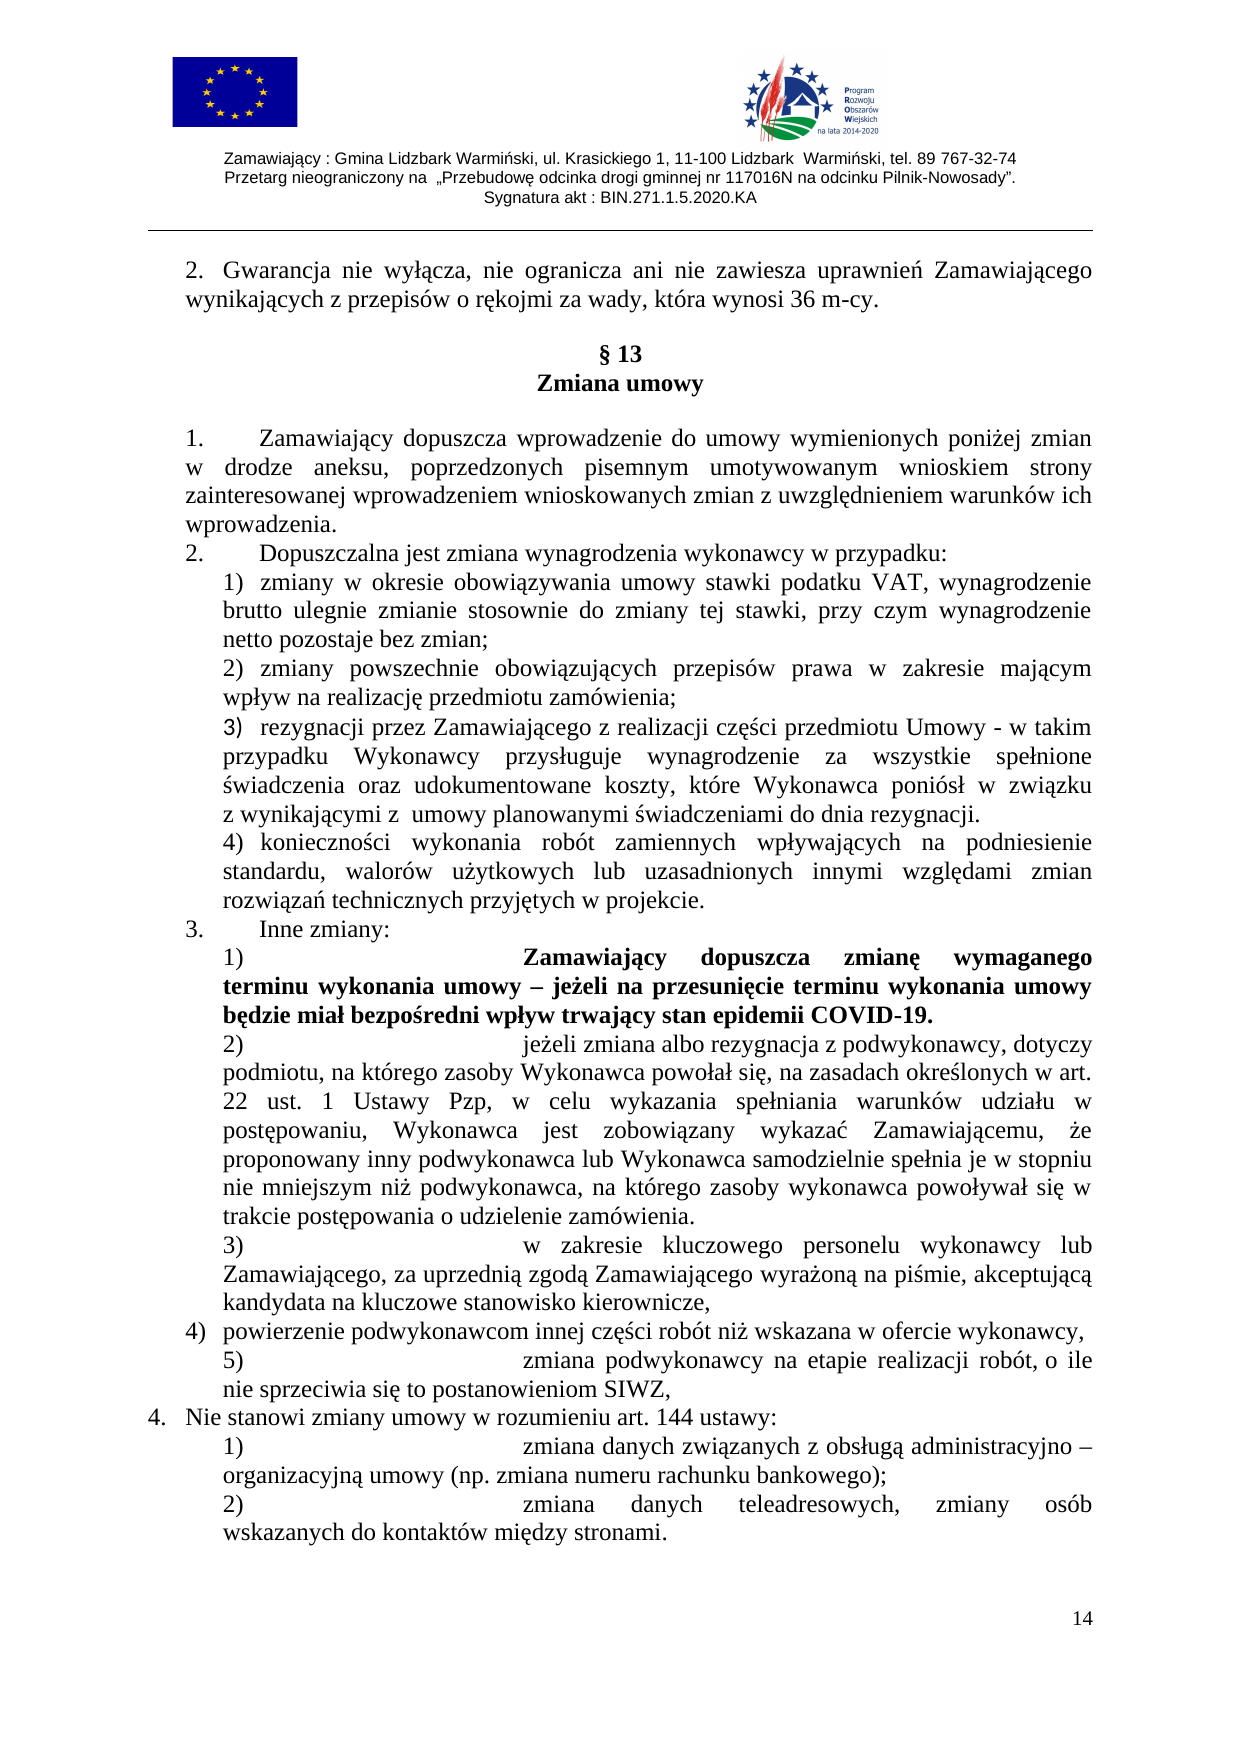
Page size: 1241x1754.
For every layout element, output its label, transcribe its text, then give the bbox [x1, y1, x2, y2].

list zmiana danych teleadresowych, zmiany osób wskazanych do kontaktów między stronami. [223, 1489, 1093, 1546]
list Inne zmiany: [185, 914, 1093, 942]
list powierzenie podwykonawcom innej części robót niż wskazana w ofercie wykonawcy, [185, 1316, 1093, 1345]
list w zakresie kluczowego personelu wykonawcy lub Zamawiającego, za uprzednią zgodą Zamawiającego wyrażoną na piśmie, akceptującą kandydata na kluczowe stanowisko kierownicze, [223, 1230, 1093, 1316]
list Dopuszczalna jest zmiana wynagrodzenia wykonawcy w przypadku: [185, 538, 1093, 567]
list rezygnacji przez Zamawiającego z realizacji części przedmiotu Umowy - w takim przypadku Wykonawcy przysługuje wynagrodzenie za wszystkie spełnione świadczenia oraz udokumentowane koszty, które Wykonawca poniósł w związku z wynikającymi z umowy planowanymi świadczeniami do dnia rezygnacji. [223, 711, 1093, 827]
list konieczności wykonania robót zamiennych wpływających na podniesienie standardu, walorów użytkowych lub uzasadnionych innymi względami zmian rozwiązań technicznych przyjętych w projekcie. [223, 827, 1093, 914]
list zmiana podwykonawcy na etapie realizacji robót, o ile nie sprzeciwia się to postanowieniom SIWZ, [223, 1345, 1093, 1402]
list zmiany powszechnie obowiązujących przepisów prawa w zakresie mającym wpływ na realizację przedmiotu zamówienia; [223, 653, 1093, 711]
text Zmiana umowy [148, 368, 1093, 397]
list Gwarancja nie wyłącza, nie ogranicza ani nie zawiesza uprawnień Zamawiającego wynikających z przepisów o rękojmi za wady, która wynosi 36 m-cy. [185, 255, 1093, 313]
list Zamawiający dopuszcza wprowadzenie do umowy wymienionych poniżej zmian w drodze aneksu, poprzedzonych pisemnym umotywowanym wnioskiem strony zainteresowanej wprowadzeniem wnioskowanych zmian z uwzględnieniem warunków ich wprowadzenia. [185, 423, 1093, 538]
list Nie stanowi zmiany umowy w rozumieniu art. 144 ustawy: [148, 1402, 1093, 1431]
list zmiany w okresie obowiązywania umowy stawki podatku VAT, wynagrodzenie brutto ulegnie zmianie stosownie do zmiany tej stawki, przy czym wynagrodzenie netto pozostaje bez zmian; [223, 567, 1093, 653]
list zmiana danych związanych z obsługą administracyjno – organizacyjną umowy (np. zmiana numeru rachunku bankowego); [223, 1431, 1093, 1489]
list Zamawiający dopuszcza zmianę wymaganego terminu wykonania umowy – jeżeli na przesunięcie terminu wykonania umowy będzie miał bezpośredni wpływ trwający stan epidemii COVID-19. [223, 942, 1093, 1029]
list jeżeli zmiana albo rezygnacja z podwykonawcy, dotyczy podmiotu, na którego zasoby Wykonawca powołał się, na zasadach określonych w art. 22 ust. 1 Ustawy Pzp, w celu wykazania spełniania warunków udziału w postępowaniu, Wykonawca jest zobowiązany wykazać Zamawiającemu, że proponowany inny podwykonawca lub Wykonawca samodzielnie spełnia je w stopniu nie mniejszym niż podwykonawca, na którego zasoby wykonawca powoływał się w trakcie postępowania o udzielenie zamówienia. [223, 1029, 1093, 1230]
text § 13 [148, 339, 1093, 368]
